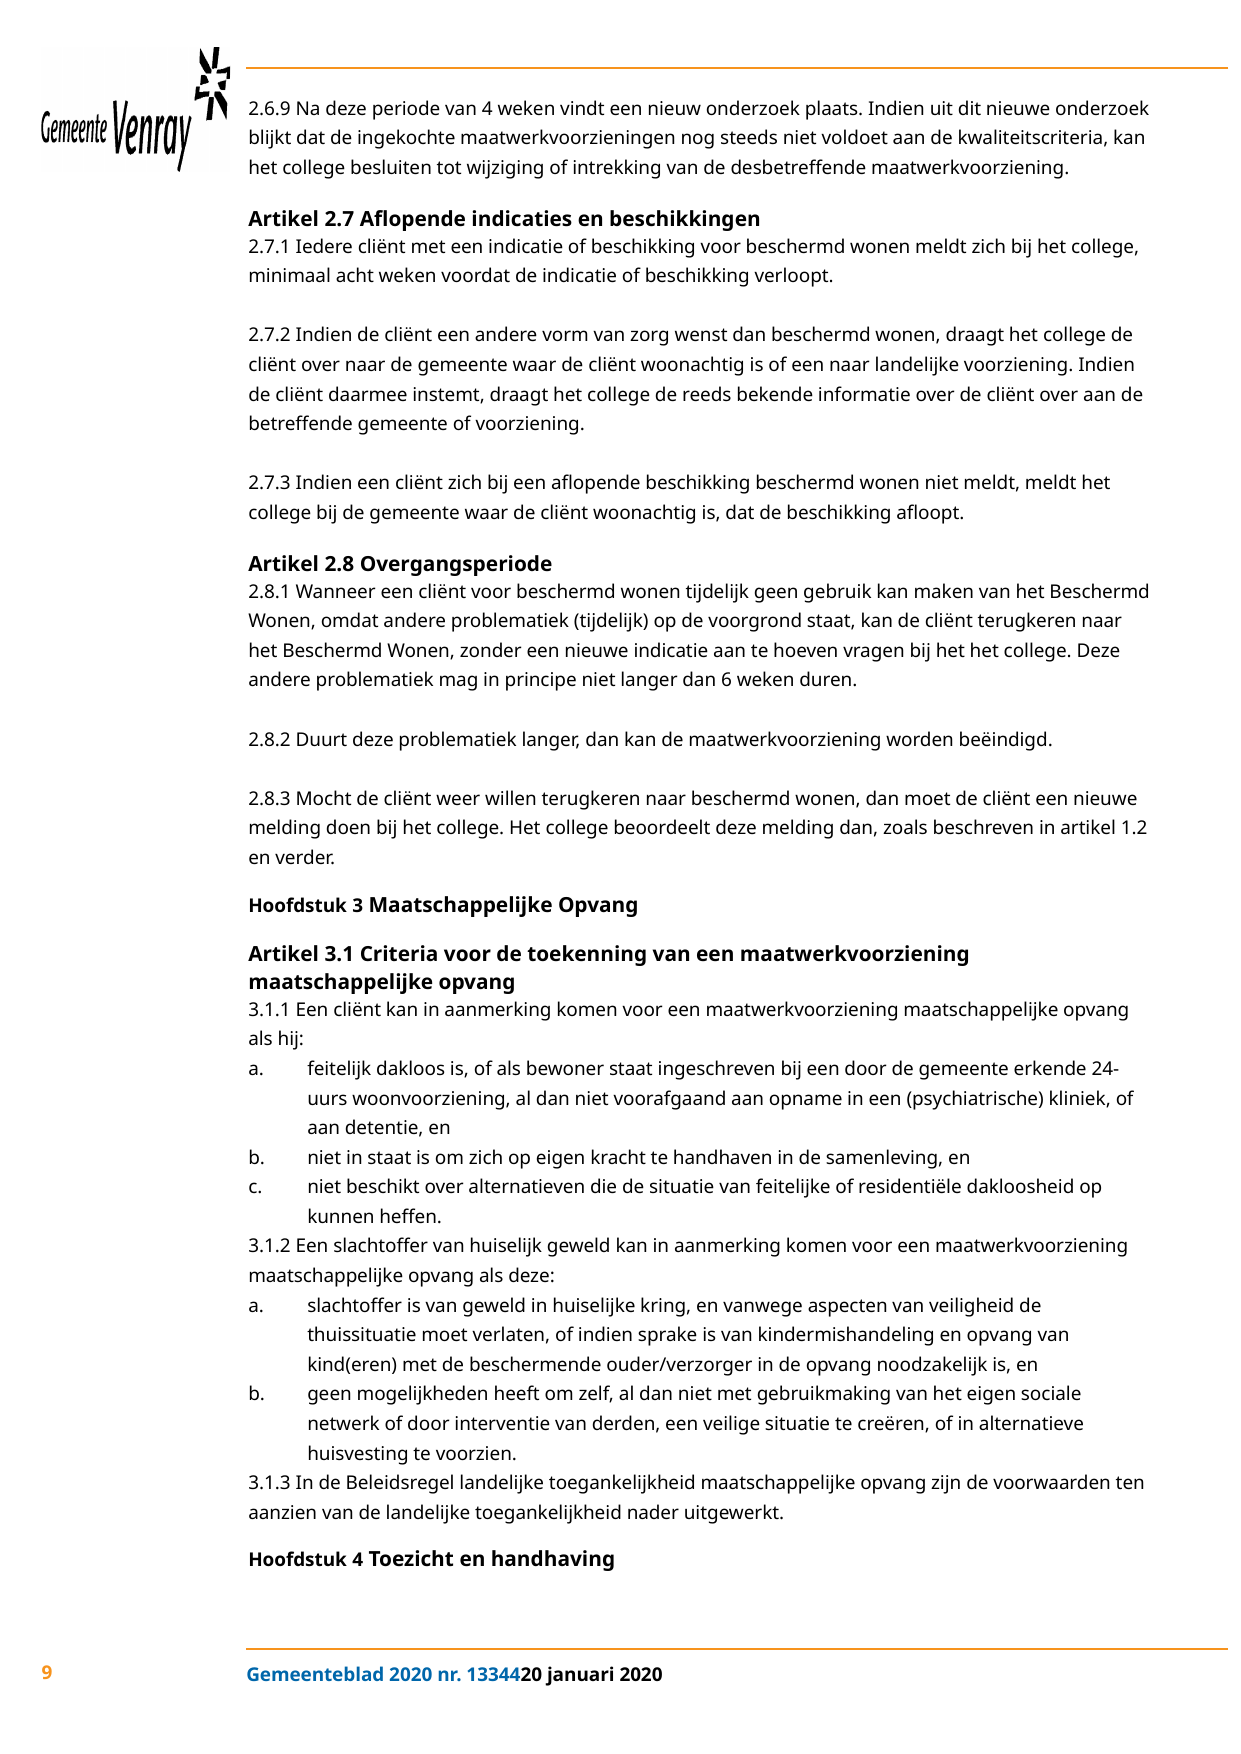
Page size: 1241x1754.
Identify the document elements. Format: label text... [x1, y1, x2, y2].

text Hoofdstuk 4 Toezicht en handhaving [248, 1544, 1152, 1573]
text 3.1.2 Een slachtoffer van huiselijk geweld kan in aanmerking komen voor een maatwerkvoorziening maatschappelijke opvang als deze: [248, 1233, 1152, 1288]
text Artikel 2.7 Aflopende indicaties en beschikkingen [248, 204, 1152, 233]
text 2.8.1 Wanneer een cliënt voor beschermd wonen tijdelijk geen gebruik kan maken van het Beschermd Wonen, omdat andere problematiek (tijdelijk) op de voorgrond staat, kan de cliënt terugkeren naar het Beschermd Wonen, zonder een nieuwe indicatie aan te hoeven vragen bij het het college. Deze andere problematiek mag in principe niet langer dan 6 weken duren. [248, 578, 1152, 692]
list geen mogelijkheden heeft om zelf, al dan niet met gebruikmaking van het eigen sociale netwerk of door interventie van derden, een veilige situatie te creëren, of in alternatieve huisvesting te voorzien. [248, 1381, 1152, 1465]
text Artikel 2.8 Overgangsperiode [248, 549, 1152, 578]
text 2.8.3 Mocht de cliënt weer willen terugkeren naar beschermd wonen, dan moet de cliënt een nieuwe melding doen bij het college. Het college beoordeelt deze melding dan, zoals beschreven in artikel 1.2 en verder. [248, 785, 1152, 870]
picture [41, 47, 231, 172]
text 2.7.1 Iedere cliënt met een indicatie of beschikking voor beschermd wonen meldt zich bij het college, minimaal acht weken voordat de indicatie of beschikking verloopt. [248, 233, 1152, 288]
list niet in staat is om zich op eigen kracht te handhaven in de samenleving, en [248, 1144, 1152, 1169]
text 2.7.3 Indien een cliënt zich bij een aflopende beschikking beschermd wonen niet meldt, meldt het college bij de gemeente waar de cliënt woonachtig is, dat de beschikking afloopt. [248, 469, 1152, 525]
text Hoofdstuk 3 Maatschappelijke Opvang [248, 890, 1152, 918]
text 2.6.9 Na deze periode van 4 weken vindt een nieuw onderzoek plaats. Indien uit dit nieuwe onderzoek blijkt dat de ingekochte maatwerkvoorzieningen nog steeds niet voldoet aan de kwaliteitscriteria, kan het college besluiten tot wijziging of intrekking van de desbetreffende maatwerkvoorziening. [248, 95, 1152, 180]
list feitelijk dakloos is, of als bewoner staat ingeschreven bij een door de gemeente erkende 24-uurs woonvoorziening, al dan niet voorafgaand aan opname in een (psychiatrische) kliniek, of aan detentie, en [248, 1055, 1152, 1140]
text 3.1.3 In de Beleidsregel landelijke toegankelijkheid maatschappelijke opvang zijn de voorwaarden ten aanzien van de landelijke toegankelijkheid nader uitgewerkt. [248, 1469, 1152, 1524]
text 2.7.2 Indien de cliënt een andere vorm van zorg wenst dan beschermd wonen, draagt het college de cliënt over naar de gemeente waar de cliënt woonachtig is of een naar landelijke voorziening. Indien de cliënt daarmee instemt, draagt het college de reeds bekende informatie over de cliënt over aan de betreffende gemeente of voorziening. [248, 322, 1152, 436]
text 2.8.2 Duurt deze problematiek langer, dan kan de maatwerkvoorziening worden beëindigd. [248, 726, 1152, 752]
list slachtoffer is van geweld in huiselijke kring, en vanwege aspecten van veiligheid de thuissituatie moet verlaten, of indien sprake is van kindermishandeling en opvang van kind(eren) met de beschermende ouder/verzorger in de opvang noodzakelijk is, en [248, 1292, 1152, 1377]
text Artikel 3.1 Criteria voor de toekenning van een maatwerkvoorziening maatschappelijke opvang [248, 939, 1152, 996]
list niet beschikt over alternatieven die de situatie van feitelijke of residentiële dakloosheid op kunnen heffen. [248, 1173, 1152, 1229]
text 3.1.1 Een cliënt kan in aanmerking komen voor een maatwerkvoorziening maatschappelijke opvang als hij: [248, 996, 1152, 1051]
